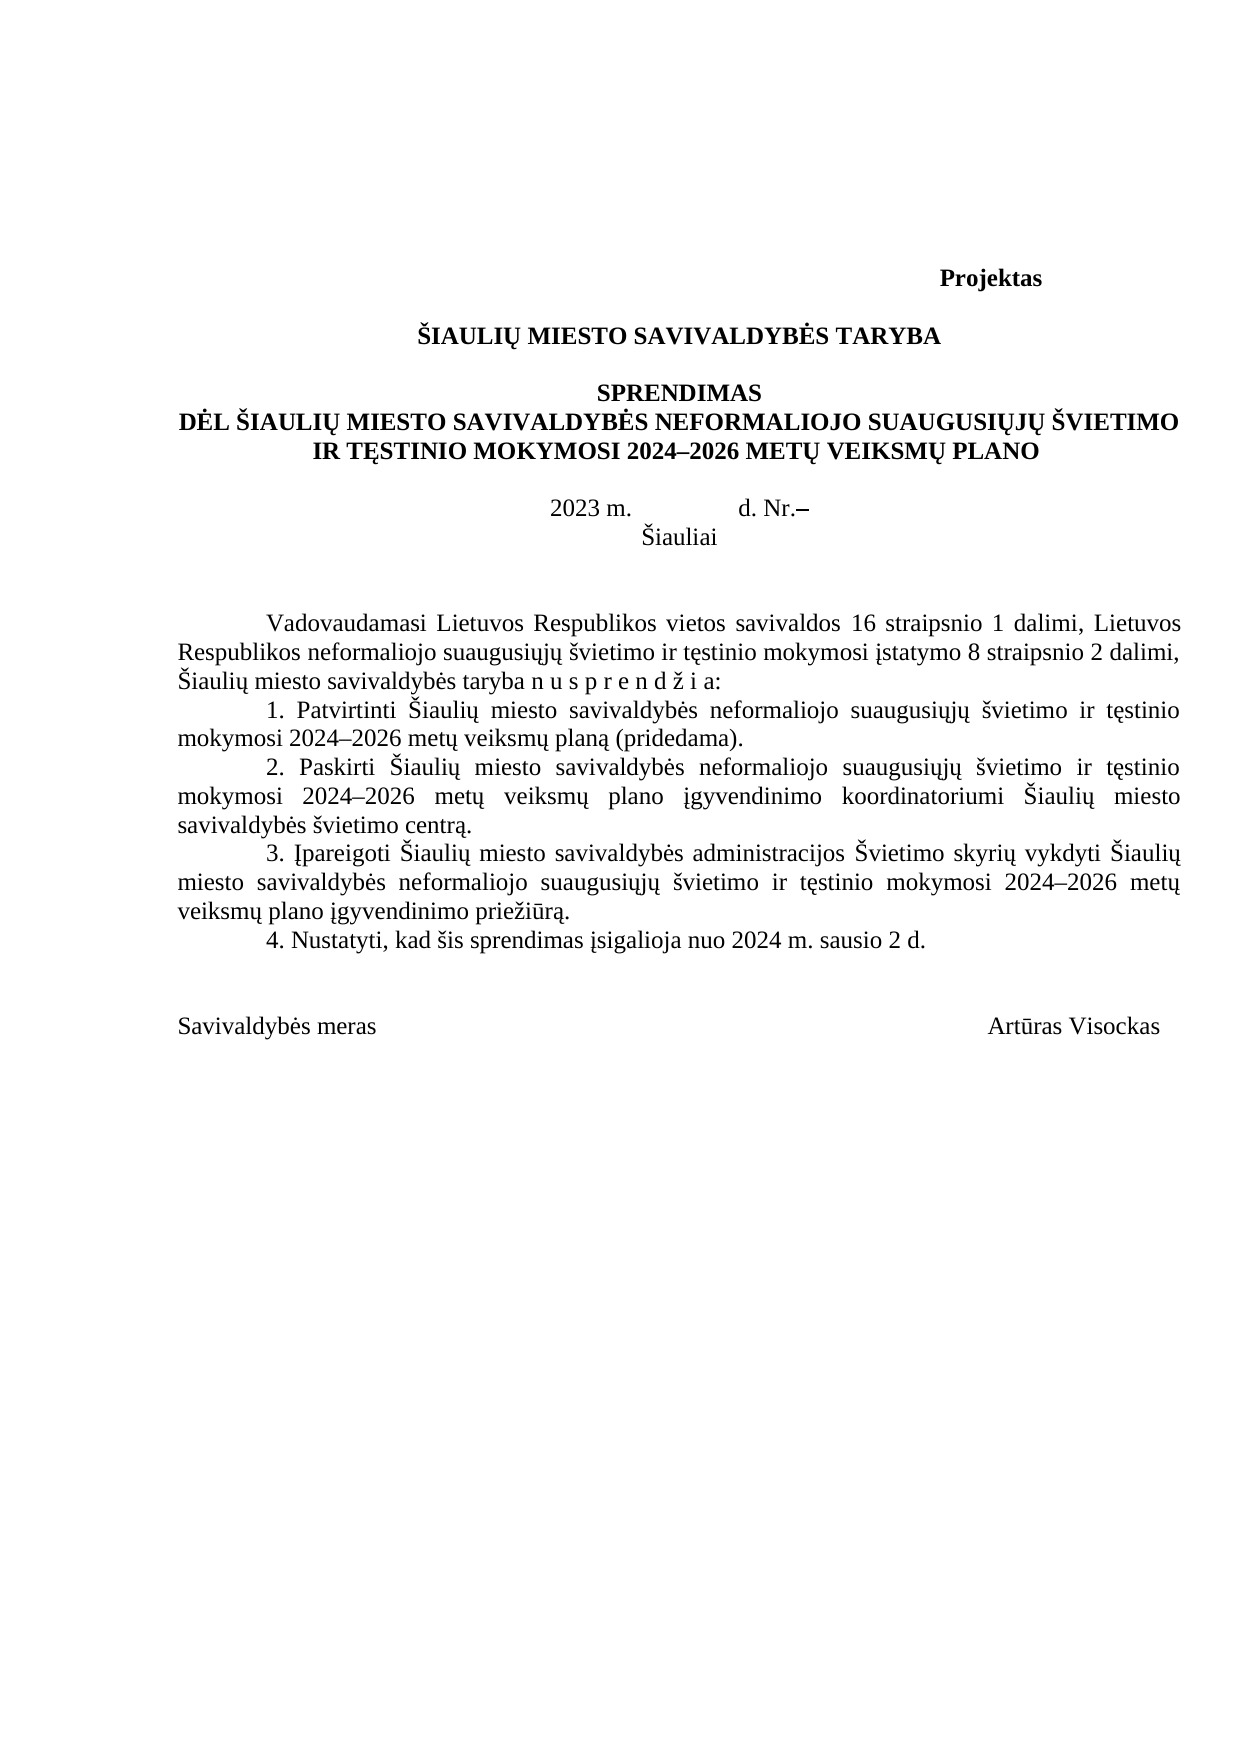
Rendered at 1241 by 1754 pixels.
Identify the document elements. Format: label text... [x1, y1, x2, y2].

text 4. Nustatyti, kad šis sprendimas įsigalioja nuo 2024 m. sausio 2 d. [177, 925, 1181, 953]
text 2023 m. d. Nr. [177, 493, 1181, 522]
text 3. Įpareigoti Šiaulių miesto savivaldybės administracijos Švietimo skyrių vykdyti Šiaulių miesto savivaldybės neformaliojo suaugusiųjų švietimo ir tęstinio mokymosi 2024–2026 metų veiksmų plano įgyvendinimo priežiūrą. [177, 838, 1181, 925]
text Savivaldybės meras Artūras Visockas [177, 1011, 1181, 1040]
text DĖL ŠIAULIŲ MIESTO SAVIVALDYBĖS NEFORMALIOJO SUAUGUSIŲJŲ ŠVIETIMO IR TĘSTINIO MOKYMOSI 2024–2026 METŲ VEIKSMŲ PLANO [177, 407, 1181, 465]
text ŠIAULIŲ MIESTO SAVIVALDYBĖS TARYBA [177, 321, 1181, 350]
text Šiauliai [177, 522, 1181, 551]
text 1. Patvirtinti Šiaulių miesto savivaldybės neformaliojo suaugusiųjų švietimo ir tęstinio mokymosi 2024–2026 metų veiksmų planą (pridedama). [177, 695, 1181, 752]
text SPRENDIMAS [177, 378, 1181, 407]
text Projektas [177, 206, 1181, 292]
text Vadovaudamasi Lietuvos Respublikos vietos savivaldos 16 straipsnio 1 dalimi, Lietuvos Respublikos neformaliojo suaugusiųjų švietimo ir tęstinio mokymosi įstatymo 8 straipsnio 2 dalimi, Šiaulių miesto savivaldybės taryba n u s p r e n d ž i a: [177, 608, 1181, 695]
text 2. Paskirti Šiaulių miesto savivaldybės neformaliojo suaugusiųjų švietimo ir tęstinio mokymosi 2024–2026 metų veiksmų plano įgyvendinimo koordinatoriumi Šiaulių miesto savivaldybės švietimo centrą. [177, 752, 1181, 838]
